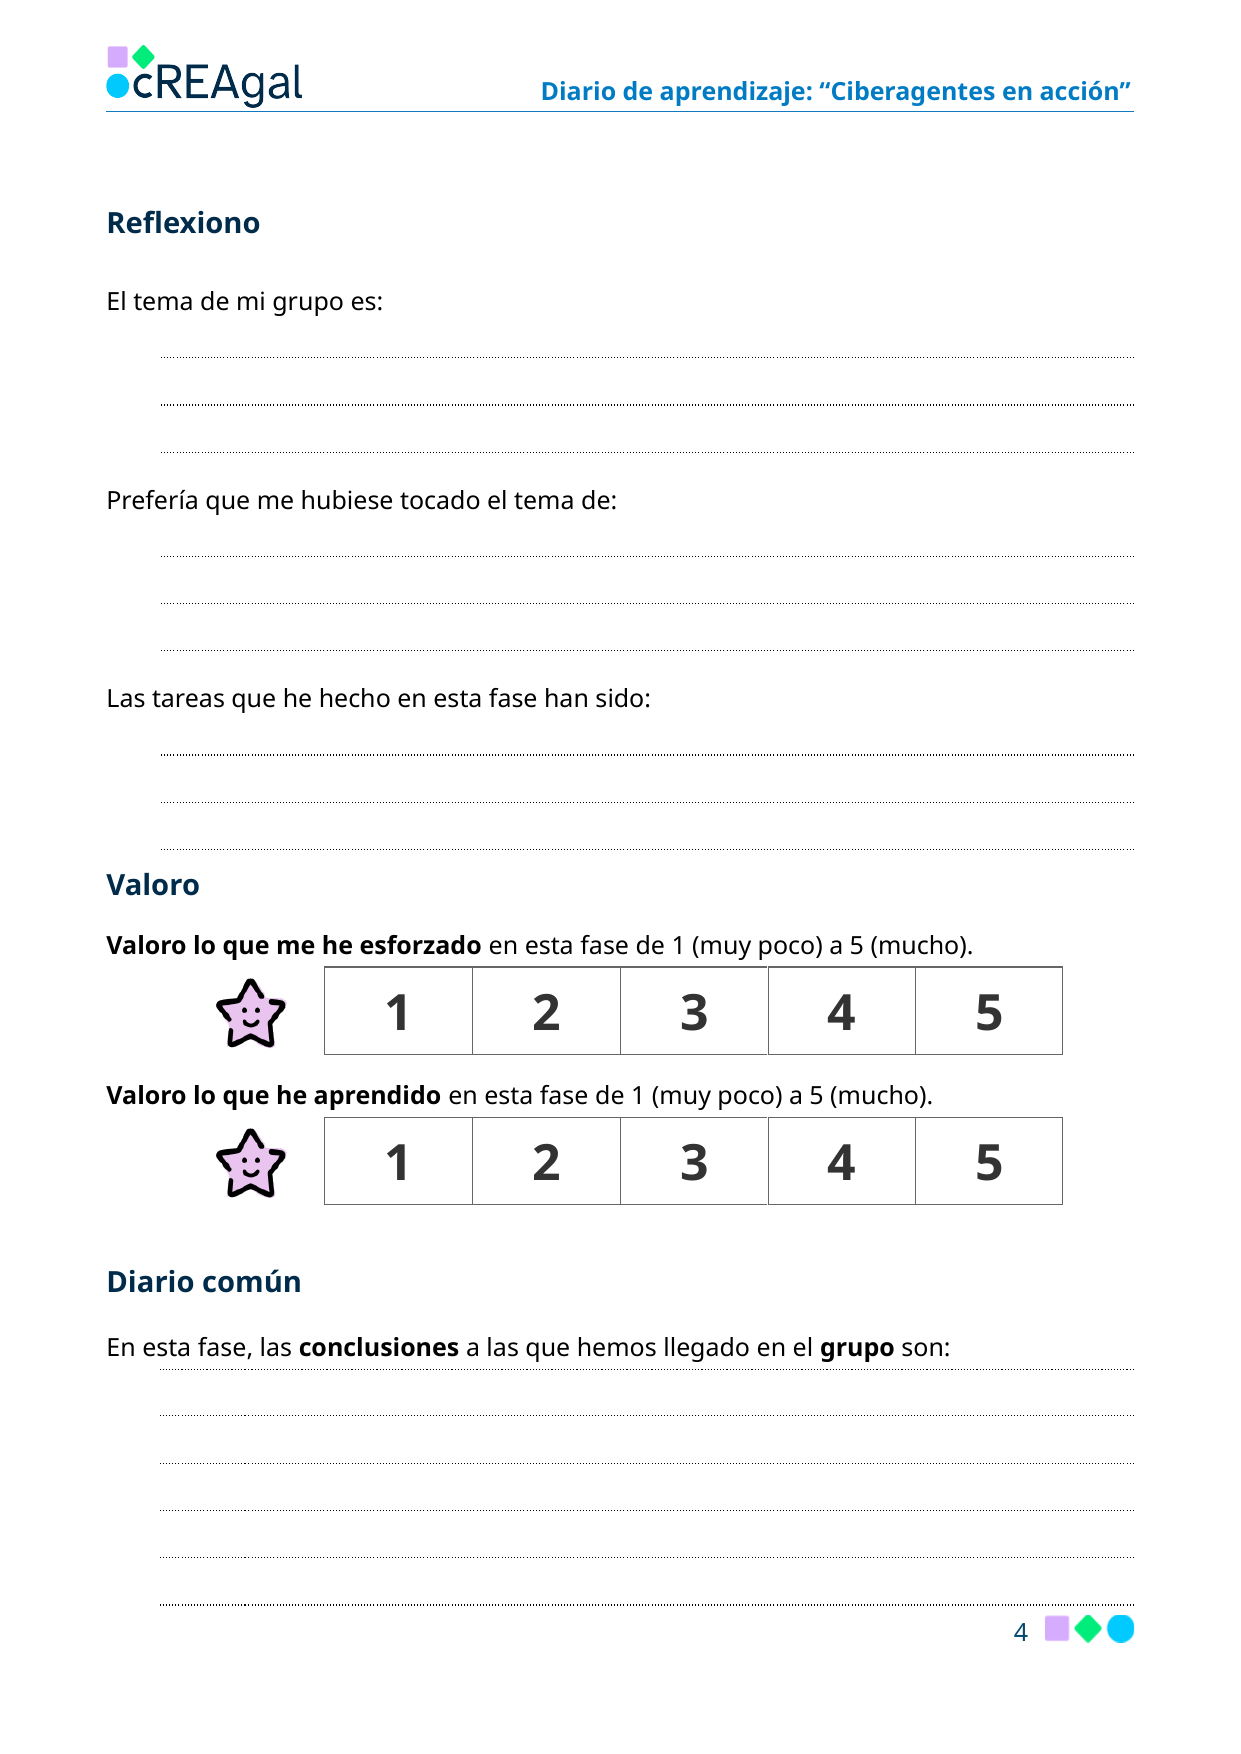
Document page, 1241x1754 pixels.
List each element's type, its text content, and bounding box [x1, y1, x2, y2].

table_cell [160, 1511, 245, 1558]
table_cell [160, 358, 1134, 406]
table_header 1 [325, 968, 472, 1054]
text Prefería que me hubiese tocado el tema de: [106, 482, 1134, 516]
table_header [160, 521, 1134, 557]
table_header 2 [473, 1118, 620, 1204]
picture [106, 45, 302, 108]
table_cell [245, 1416, 1134, 1464]
picture [1045, 1615, 1118, 1643]
text Valoro lo que he aprendido en esta fase de 1 (muy poco) a 5 (mucho). [106, 1077, 1134, 1111]
table_header [160, 720, 1134, 756]
table_cell [160, 803, 1134, 850]
table_header 4 [769, 968, 915, 1054]
text En esta fase, las conclusiones a las que hemos llegado en el grupo son: [106, 1330, 1134, 1364]
table_header [160, 323, 1134, 358]
table_header 1 [325, 1118, 472, 1204]
table_header [245, 1369, 1134, 1416]
subtitle Diario común [106, 1261, 1134, 1301]
table_cell [160, 604, 1134, 651]
table_cell [245, 1464, 1134, 1511]
table_header [177, 966, 324, 1055]
table_cell [245, 1558, 1134, 1606]
table_header [160, 1369, 245, 1416]
table_header 4 [769, 1118, 915, 1204]
picture [208, 972, 293, 1053]
text Valoro lo que me he esforzado en esta fase de 1 (muy poco) a 5 (mucho). [106, 927, 1134, 961]
table_cell [160, 406, 1134, 453]
subtitle Valoro [106, 865, 1134, 904]
text Las tareas que he hecho en esta fase han sido: [106, 681, 1134, 715]
table_cell [160, 557, 1134, 604]
table_cell [160, 756, 1134, 803]
text El tema de mi grupo es: [106, 284, 1134, 318]
picture [1124, 1631, 1135, 1643]
table_header [177, 1117, 324, 1205]
table_cell [160, 1558, 245, 1606]
subtitle Reflexiono [106, 202, 1134, 242]
table_header 5 [916, 968, 1062, 1054]
table_header 3 [621, 968, 767, 1054]
table_header 2 [473, 968, 620, 1054]
picture [208, 1122, 293, 1203]
table_cell [160, 1464, 245, 1511]
table_cell [160, 1416, 245, 1464]
table_header 3 [621, 1118, 767, 1204]
picture [1128, 1615, 1135, 1625]
table_header 5 [916, 1118, 1062, 1204]
table_cell [245, 1511, 1134, 1558]
